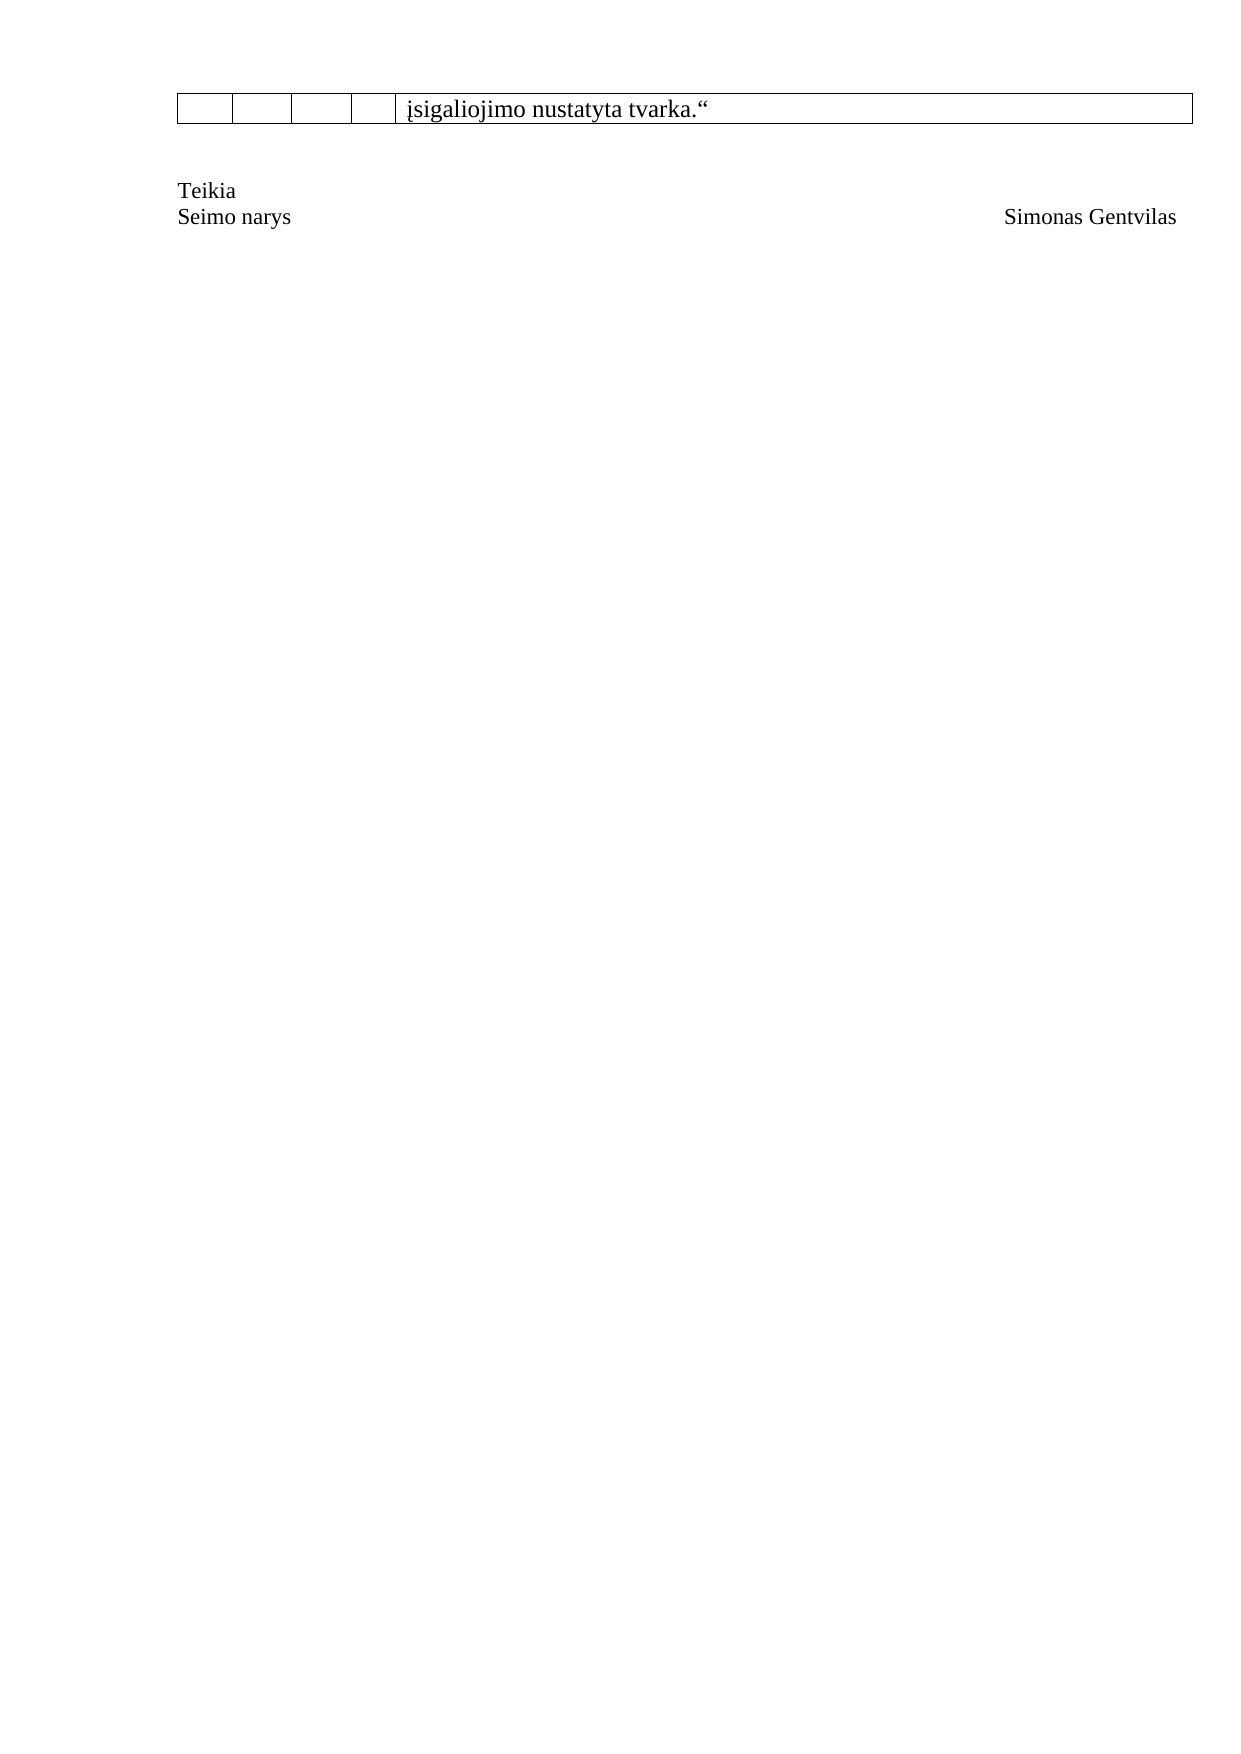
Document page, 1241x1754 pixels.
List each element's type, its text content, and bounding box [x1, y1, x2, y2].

table_cell [352, 94, 395, 123]
table_cell įsigaliojimo nustatyta tvarka.“ [396, 94, 1192, 123]
table_cell [292, 94, 351, 123]
table_cell [178, 94, 232, 123]
text Teikia [177, 177, 1181, 203]
text Seimo narys Simonas Gentvilas [177, 203, 1181, 256]
table_cell [233, 94, 291, 123]
